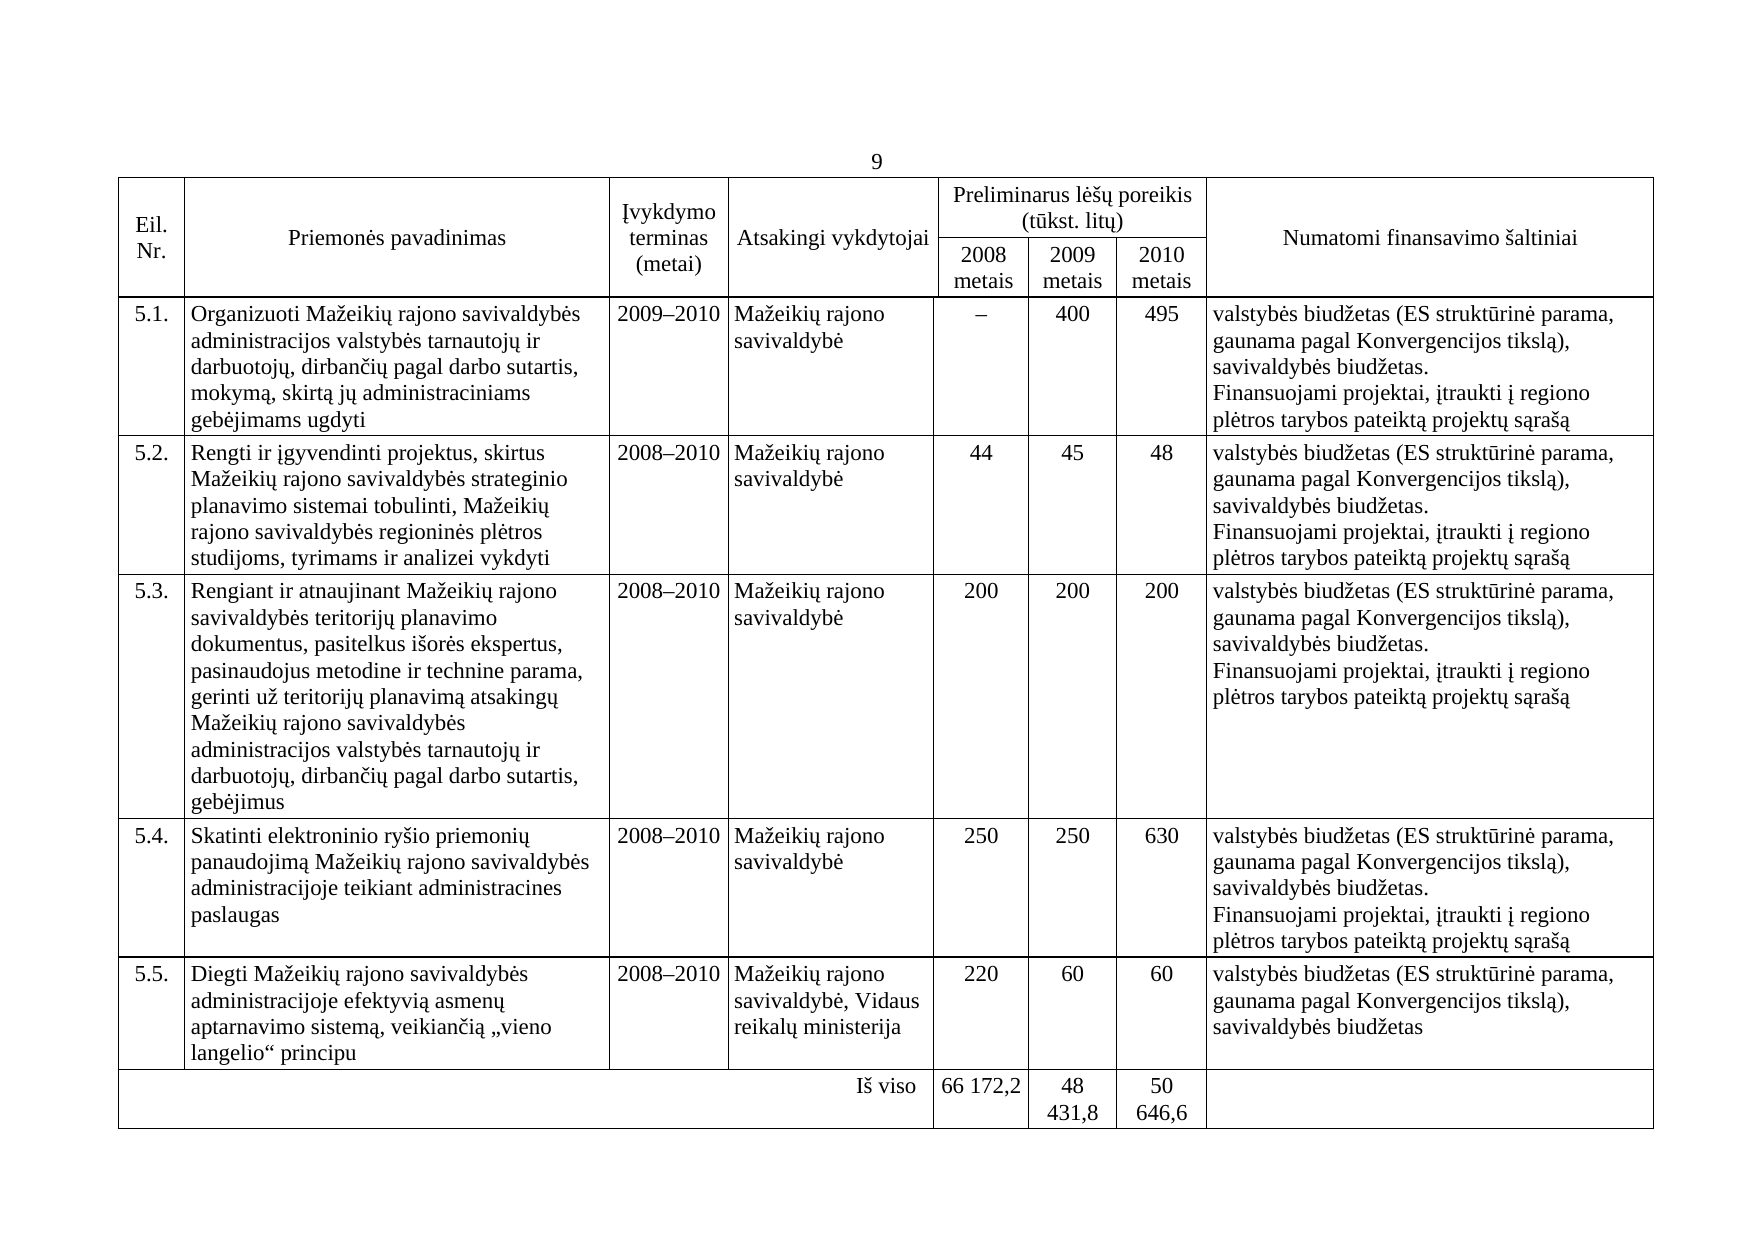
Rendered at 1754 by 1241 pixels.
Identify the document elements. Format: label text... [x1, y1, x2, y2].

table_cell Mažeikių rajono savivaldybė [729, 436, 933, 574]
table_cell Mažeikių rajono savivaldybė, Vidaus reikalų ministerija [729, 958, 933, 1069]
table_cell valstybės biudžetas (ES struktūrinė parama, gaunama pagal Konvergencijos tikslą), savivaldybės biudžetas. Finansuojami projektai, įtraukti į regiono plėtros tarybos pateiktą projektų sąrašą [1207, 436, 1653, 574]
table_cell 2008–2010 [610, 436, 728, 574]
table_header Numatomi finansavimo šaltiniai [1207, 178, 1653, 296]
table_header Preliminarus lėšų poreikis (tūkst. litų) [939, 178, 1206, 237]
table_cell 2009 metais [1029, 238, 1116, 296]
table_cell valstybės biudžetas (ES struktūrinė parama, gaunama pagal Konvergencijos tikslą), savivaldybės biudžetas [1207, 958, 1653, 1069]
table_cell valstybės biudžetas (ES struktūrinė parama, gaunama pagal Konvergencijos tikslą), savivaldybės biudžetas. Finansuojami projektai, įtraukti į regiono plėtros tarybos pateiktą projektų sąrašą [1207, 575, 1653, 818]
table_cell 60 [1029, 958, 1116, 1069]
table_cell 5.3. [119, 575, 184, 818]
table_cell Diegti Mažeikių rajono savivaldybės administracijoje efektyvią asmenų aptarnavimo sistemą, veikiančią „vieno langelio“ principu [185, 958, 609, 1069]
table_cell 2008–2010 [610, 575, 728, 818]
table_cell Mažeikių rajono savivaldybė [729, 575, 933, 818]
table_header Priemonės pavadinimas [185, 178, 609, 296]
table_cell Organizuoti Mažeikių rajono savivaldybės administracijos valstybės tarnautojų ir darbuotojų, dirbančių pagal darbo sutartis, mokymą, skirtą jų administraciniams gebėjimams ugdyti [185, 298, 609, 435]
table_cell Rengti ir įgyvendinti projektus, skirtus Mažeikių rajono savivaldybės strateginio planavimo sistemai tobulinti, Mažeikių rajono savivaldybės regioninės plėtros studijoms, tyrimams ir analizei vykdyti [185, 436, 609, 574]
table_cell 5.5. [119, 958, 184, 1069]
table_cell valstybės biudžetas (ES struktūrinė parama, gaunama pagal Konvergencijos tikslą), savivaldybės biudžetas. Finansuojami projektai, įtraukti į regiono plėtros tarybos pateiktą projektų sąrašą [1207, 819, 1653, 956]
table_cell Iš viso [119, 1070, 933, 1128]
table_cell 5.1. [119, 298, 184, 435]
table_cell Skatinti elektroninio ryšio priemonių panaudojimą Mažeikių rajono savivaldybės administracijoje teikiant administracines paslaugas [185, 819, 609, 956]
table_cell 200 [934, 575, 1028, 818]
table_cell 48 [1117, 436, 1206, 574]
table_cell 2008–2010 [610, 819, 728, 956]
table_cell – [934, 298, 1028, 435]
table_cell 630 [1117, 819, 1206, 956]
table_cell 45 [1029, 436, 1116, 574]
table_cell 200 [1117, 575, 1206, 818]
table_cell 400 [1029, 298, 1116, 435]
table_cell 495 [1117, 298, 1206, 435]
table_cell 60 [1117, 958, 1206, 1069]
table_cell Rengiant ir atnaujinant Mažeikių rajono savivaldybės teritorijų planavimo dokumentus, pasitelkus išorės ekspertus, pasinaudojus metodine ir technine parama, gerinti už teritorijų planavimą atsakingų Mažeikių rajono savivaldybės administracijos valstybės tarnautojų ir darbuotojų, dirbančių pagal darbo sutartis, gebėjimus [185, 575, 609, 818]
table_cell 200 [1029, 575, 1116, 818]
table_header Įvykdymo terminas (metai) [610, 178, 728, 296]
table_cell 2009–2010 [610, 298, 728, 435]
table_cell Mažeikių rajono savivaldybė [729, 298, 933, 435]
table_cell 44 [934, 436, 1028, 574]
table_cell 48 431,8 [1029, 1070, 1116, 1128]
table_header Eil. Nr. [119, 178, 184, 296]
table_cell 2008–2010 [610, 958, 728, 1069]
table_cell 220 [934, 958, 1028, 1069]
table_cell Mažeikių rajono savivaldybė [729, 819, 933, 956]
table_cell valstybės biudžetas (ES struktūrinė parama, gaunama pagal Konvergencijos tikslą), savivaldybės biudžetas. Finansuojami projektai, įtraukti į regiono plėtros tarybos pateiktą projektų sąrašą [1207, 298, 1653, 435]
table_cell 66 172,2 [934, 1070, 1028, 1128]
table_cell 50 646,6 [1117, 1070, 1206, 1128]
table_cell 250 [934, 819, 1028, 956]
table_cell 2008 metais [939, 238, 1028, 296]
table_cell 5.2. [119, 436, 184, 574]
table_cell 250 [1029, 819, 1116, 956]
table_header Atsakingi vykdytojai [729, 178, 938, 296]
table_cell [1207, 1070, 1653, 1128]
table_cell 5.4. [119, 819, 184, 956]
table_cell 2010 metais [1117, 238, 1206, 296]
